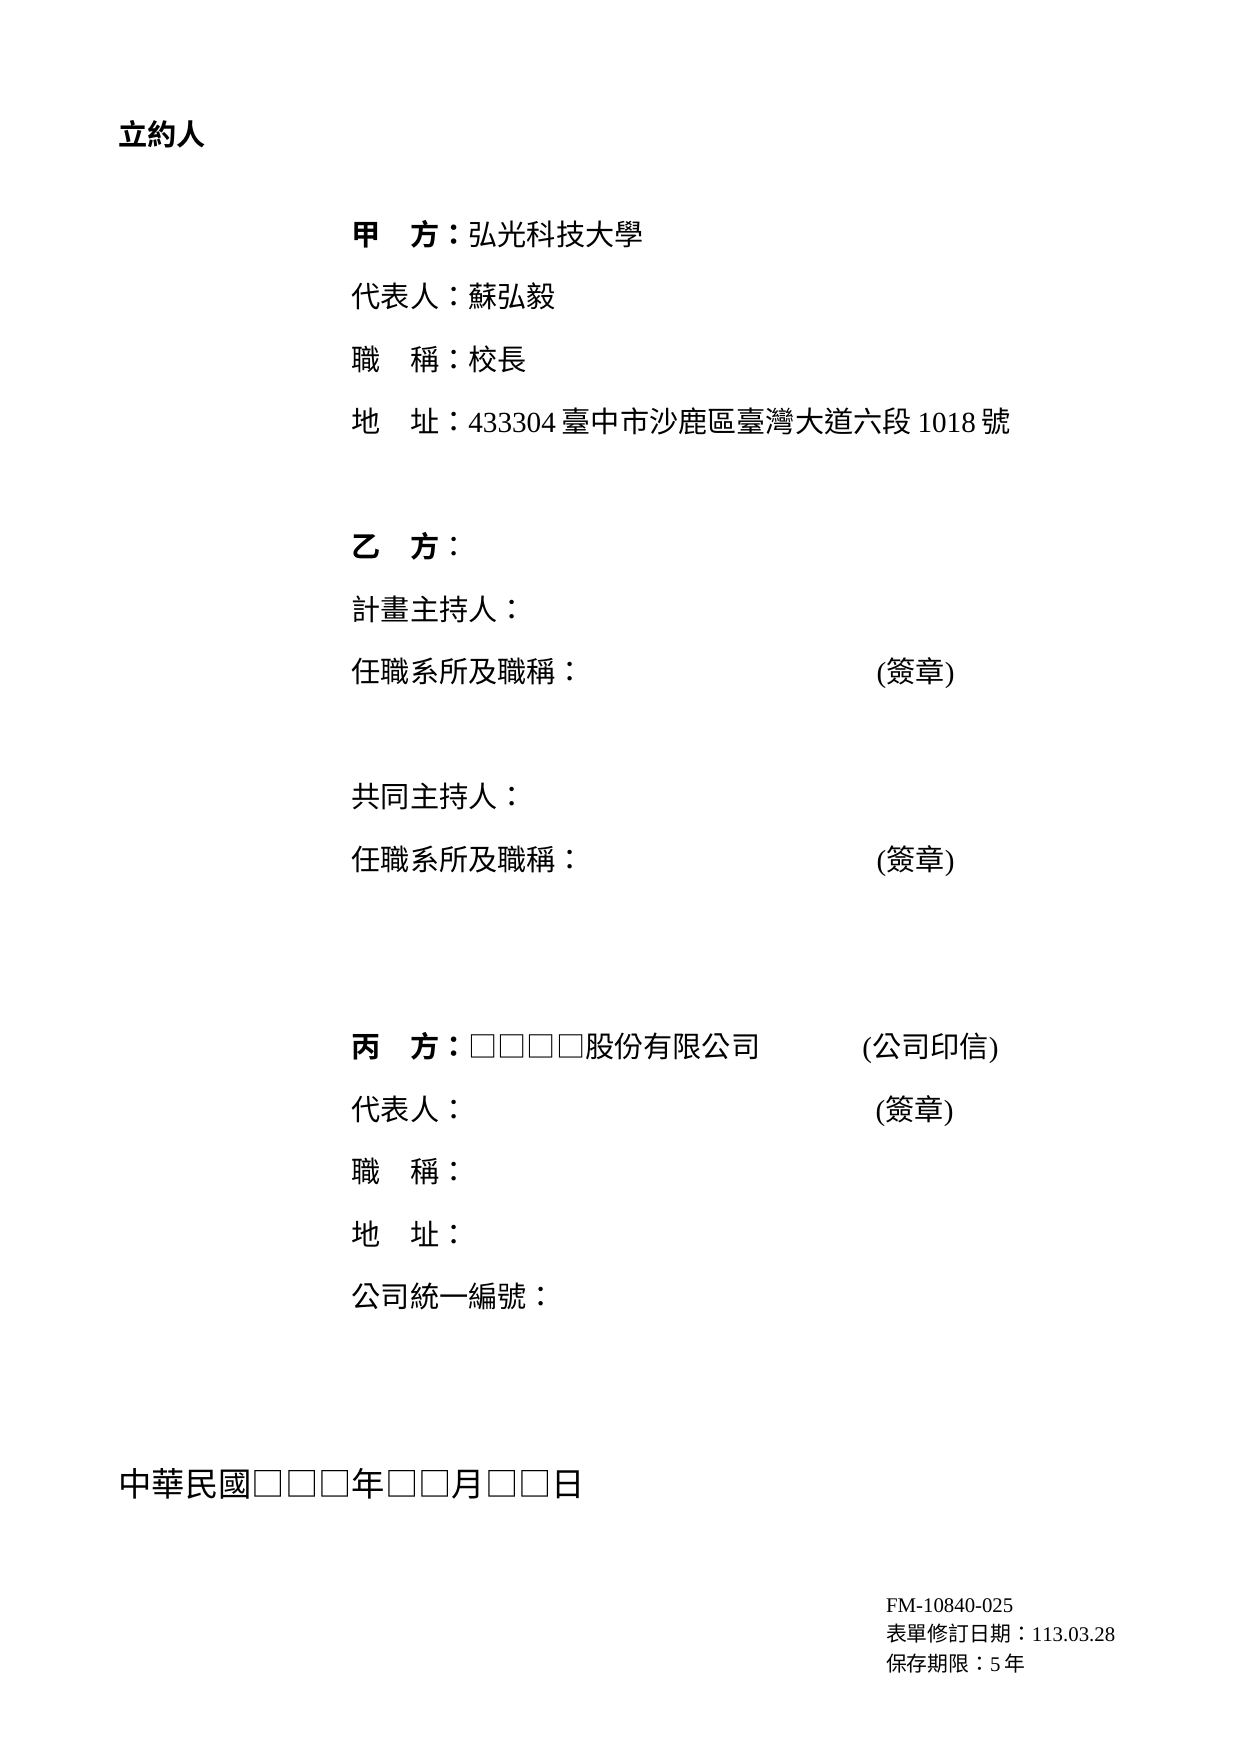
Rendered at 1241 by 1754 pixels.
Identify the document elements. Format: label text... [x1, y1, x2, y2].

text 乙 方： [118, 503, 1122, 566]
text 中華民國□□□年□□月□□日 [118, 1441, 1122, 1503]
text 計畫主持人： [118, 566, 1122, 628]
text 地 址：433304臺中市沙鹿區臺灣大道六段1018號 [118, 378, 1122, 441]
text 地 址： [118, 1191, 1122, 1253]
text 甲 方：弘光科技大學 [118, 191, 1122, 253]
text 丙 方：□□□□股份有限公司 (公司印信) [118, 1003, 1122, 1066]
text 職 稱： [118, 1128, 1122, 1191]
text 任職系所及職稱： (簽章) [118, 816, 1122, 878]
text 任職系所及職稱： (簽章) [118, 628, 1122, 691]
text 職 稱：校長 [118, 316, 1122, 378]
text 公司統一編號： [118, 1253, 1122, 1316]
text 共同主持人： [118, 753, 1122, 816]
text 立約人 [118, 91, 1122, 153]
text 代表人：蘇弘毅 [118, 253, 1122, 316]
text 代表人： (簽章) [118, 1066, 1122, 1128]
